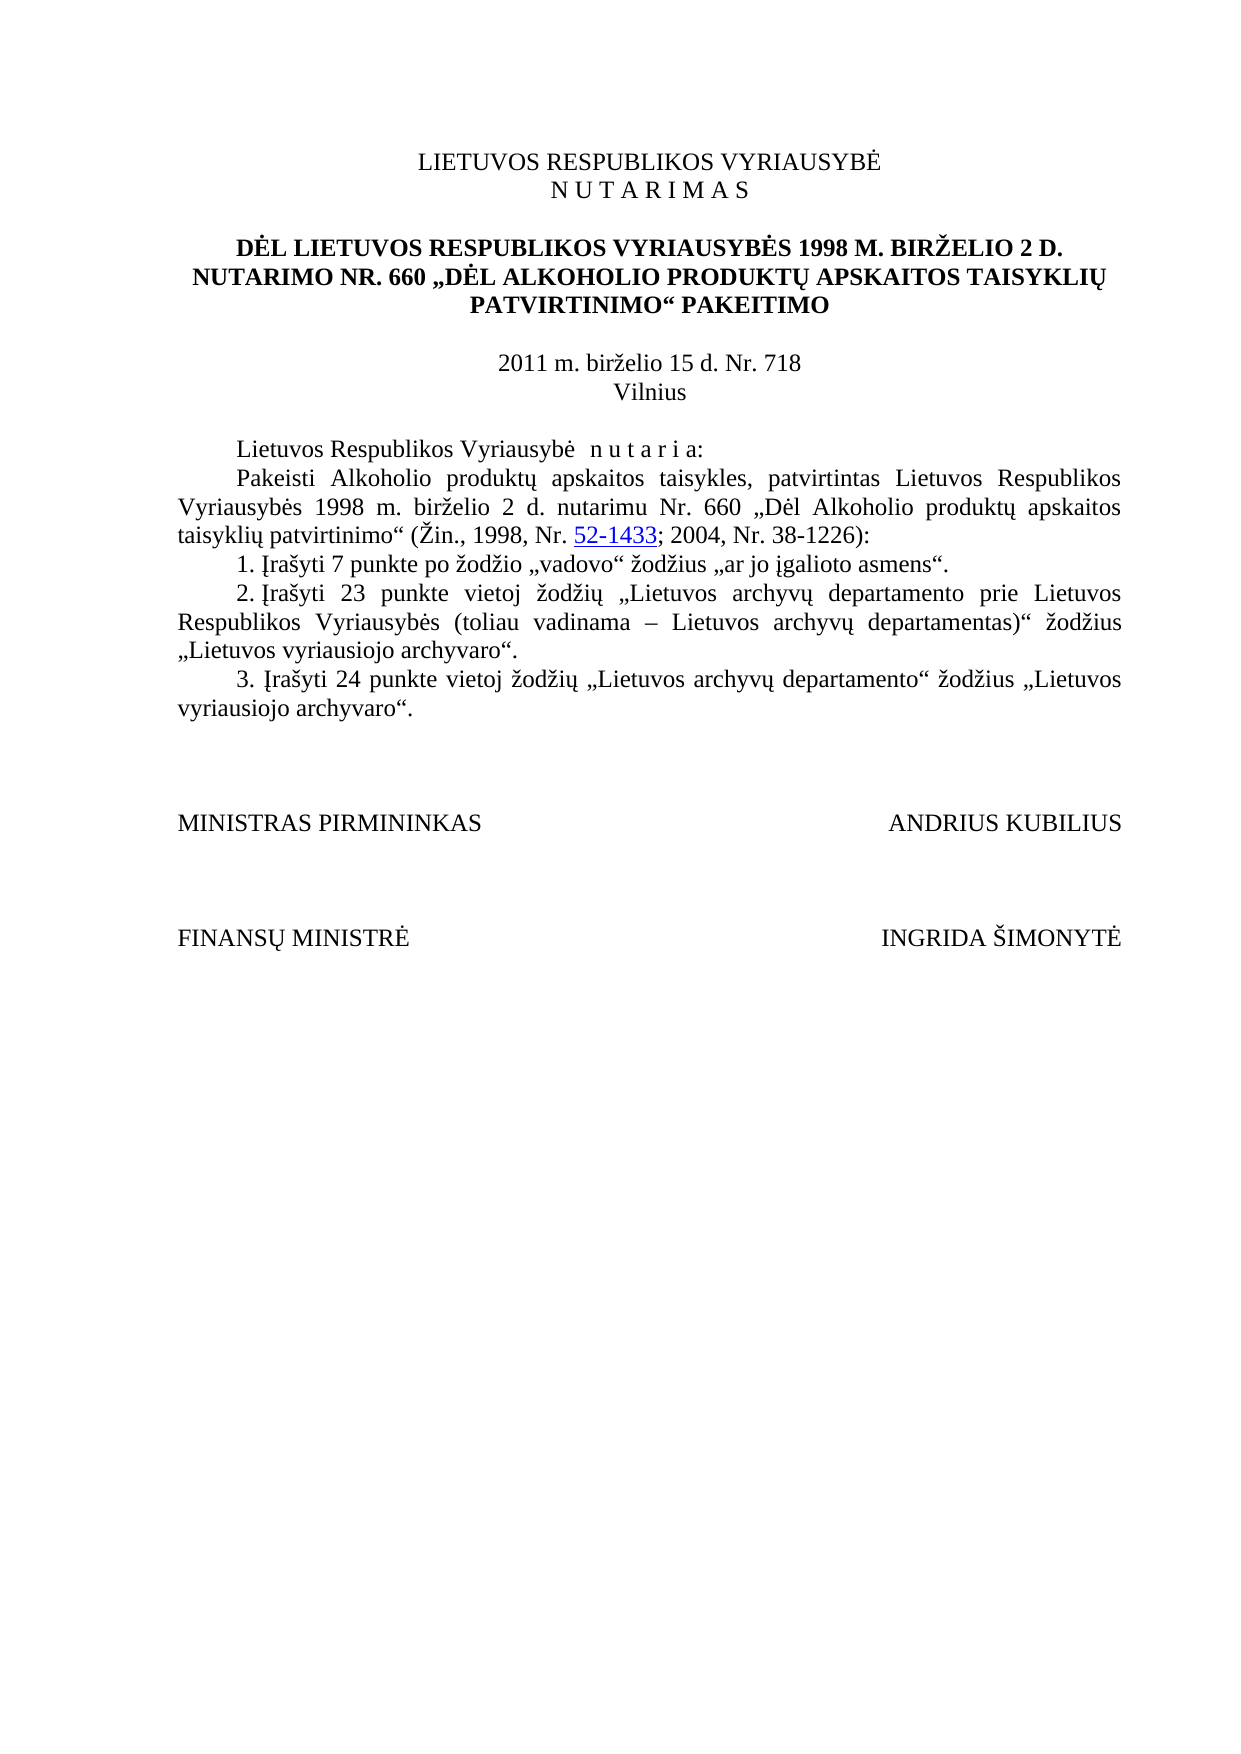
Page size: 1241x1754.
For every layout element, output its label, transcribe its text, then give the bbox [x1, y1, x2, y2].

text 2. Įrašyti 23 punkte vietoj žodžių „Lietuvos archyvų departamento prie Lietuvos Respublikos Vyriausybės (toliau vadinama – Lietuvos archyvų departamentas)“ žodžius „Lietuvos vyriausiojo archyvaro“. [177, 578, 1122, 664]
text 2011 m. birželio 15 d. Nr. 718 [177, 348, 1122, 377]
text Lietuvos Respublikos Vyriausybė [177, 147, 1122, 176]
text Lietuvos Respublikos Vyriausybė nutaria: [177, 434, 1122, 463]
text 1. Įrašyti 7 punkte po žodžio „vadovo“ žodžius „ar jo įgalioto asmens“. [177, 549, 1122, 578]
text FINANSŲ MINISTRĖ INGRIDA ŠIMONYTĖ [177, 923, 1122, 952]
text MINISTRAS PIRMININKAS ANDRIUS KUBILIUS [177, 808, 1122, 837]
text Vilnius [177, 377, 1122, 406]
text 3. Įrašyti 24 punkte vietoj žodžių „Lietuvos archyvų departamento“ žodžius „Lietuvos vyriausiojo archyvaro“. [177, 664, 1122, 722]
text Pakeisti Alkoholio produktų apskaitos taisykles, patvirtintas Lietuvos Respublikos Vyriausybės 1998 m. birželio 2 d. nutarimu Nr. 660 „Dėl Alkoholio produktų apskaitos taisyklių patvirtinimo“ (Žin., 1998, Nr. 52-1433; 2004, Nr. 38-1226): [177, 463, 1122, 549]
text NUTARIMAS [177, 176, 1122, 204]
text DĖL Lietuvos Respublikos vyriausybės 1998 m. BIRŽELIO 2 d. nutarimo nr. 660 „DĖL ALKOHOLIO PRODUKTŲ APSKAITOS TAISYKLIŲ PATVIRTINIMO“ pakeitimo [177, 233, 1122, 319]
